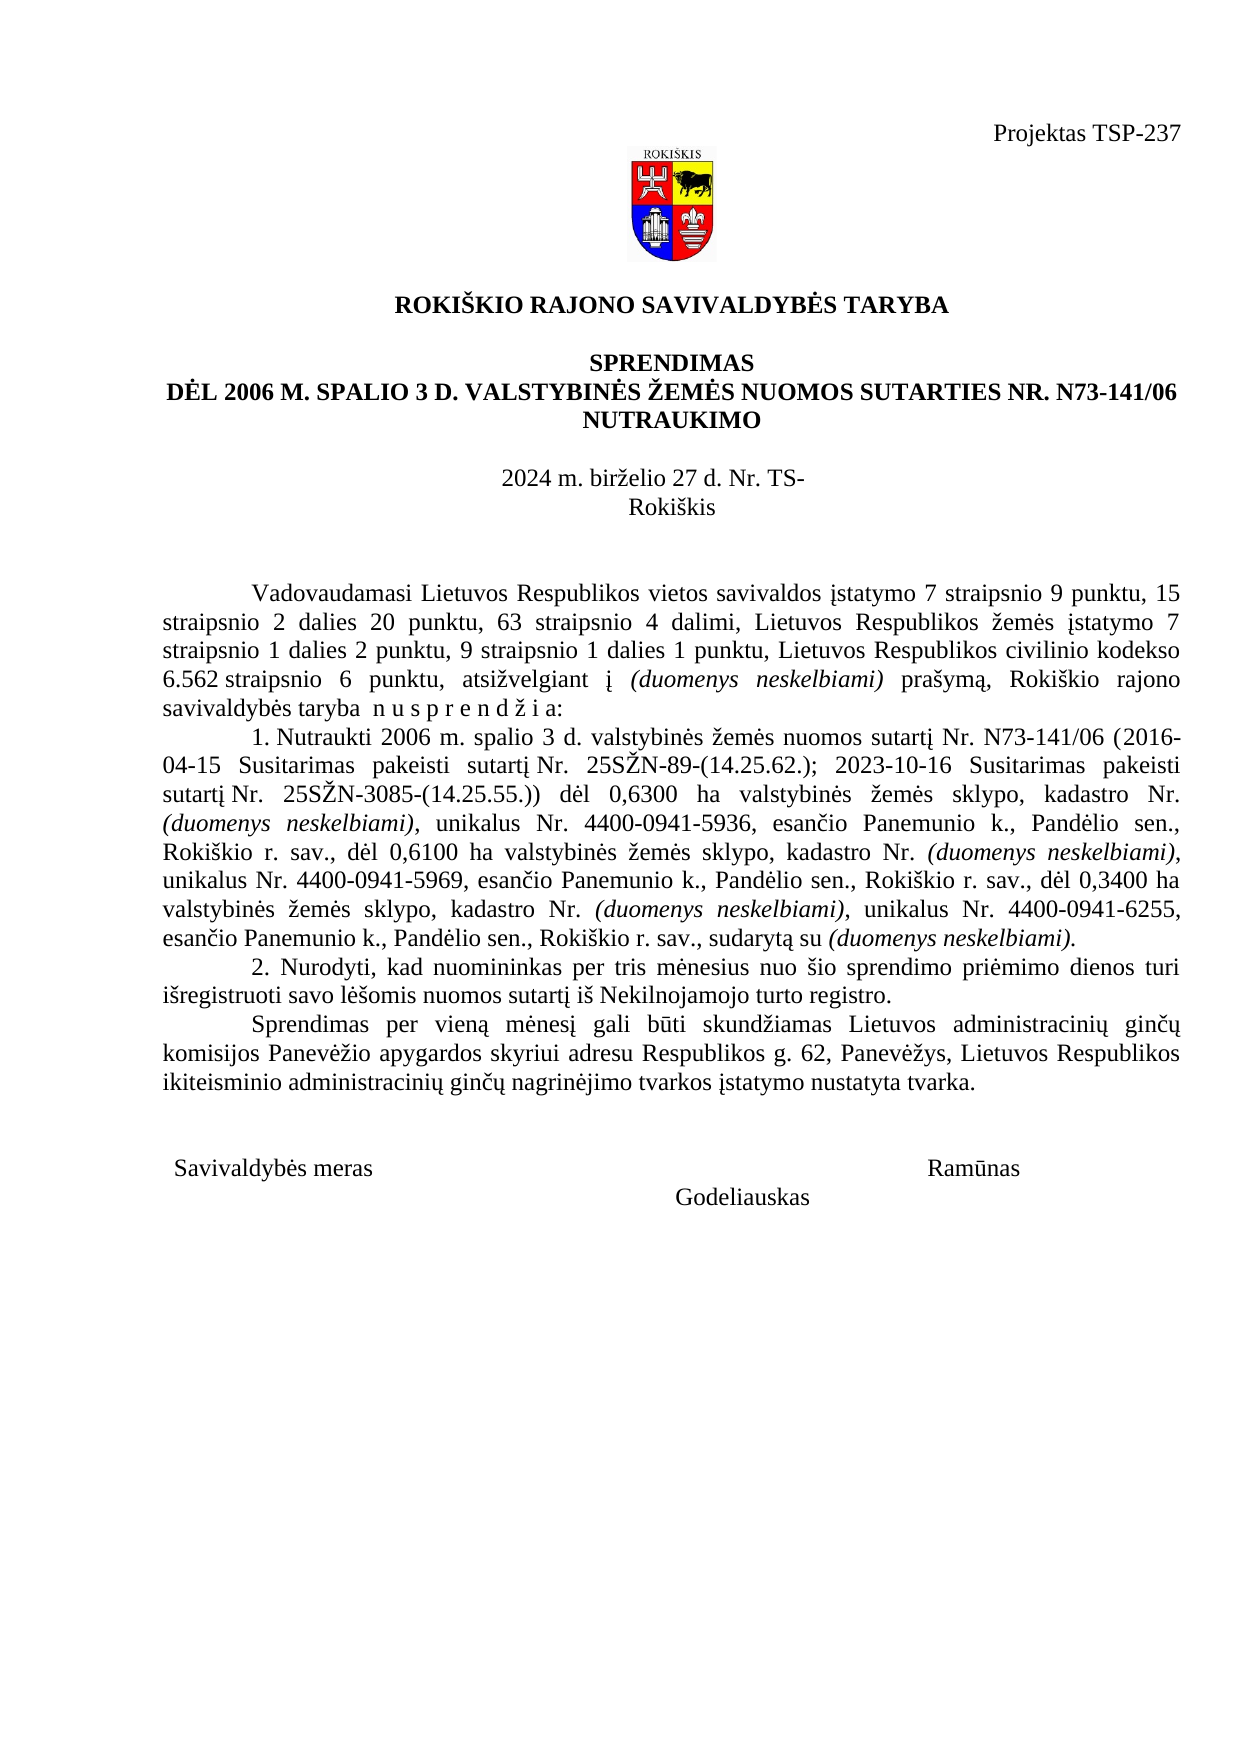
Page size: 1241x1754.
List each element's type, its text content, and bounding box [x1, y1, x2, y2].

text DĖL 2006 m. spalio 3 d. valstybinės žemės nuomos sutarties nr. N73-141/06 NUTRAUKIMO [162, 377, 1181, 434]
text 1. Nutraukti 2006 m. spalio 3 d. valstybinės žemės nuomos sutartį Nr. N73-141/06 (2016-04-15 Susitarimas pakeisti sutartį Nr. 25SŽN-89-(14.25.62.); 2023-10-16 Susitarimas pakeisti sutartį Nr. 25SŽN-3085-(14.25.55.)) dėl 0,6300 ha valstybinės žemės sklypo, kadastro Nr. (duomenys neskelbiami), unikalus Nr. 4400-0941-5936, esančio Panemunio k., Pandėlio sen., Rokiškio r. sav., dėl 0,6100 ha valstybinės žemės sklypo, kadastro Nr. (duomenys neskelbiami), unikalus Nr. 4400-0941-5969, esančio Panemunio k., Pandėlio sen., Rokiškio r. sav., dėl 0,3400 ha valstybinės žemės sklypo, kadastro Nr. (duomenys neskelbiami), unikalus Nr. 4400-0941-6255, esančio Panemunio k., Pandėlio sen., Rokiškio r. sav., sudarytą su (duomenys neskelbiami). [162, 722, 1181, 952]
text ROKIŠKIO RAJONO SAVIVALDYBĖS TARYBA [162, 291, 1181, 319]
text Vadovaudamasi Lietuvos Respublikos vietos savivaldos įstatymo 7 straipsnio 9 punktu, 15 straipsnio 2 dalies 20 punktu, 63 straipsnio 4 dalimi, Lietuvos Respublikos žemės įstatymo 7 straipsnio 1 dalies 2 punktu, 9 straipsnio 1 dalies 1 punktu, Lietuvos Respublikos civilinio kodekso 6.562 straipsnio 6 punktu, atsižvelgiant į (duomenys neskelbiami) prašymą, Rokiškio rajono savivaldybės taryba n u s p r e n d ž i a: [162, 578, 1181, 722]
table_header Ramūnas Godeliauskas [664, 1153, 1165, 1211]
text SPRENDIMAS [162, 348, 1181, 377]
text Projektas TSP-237 [162, 118, 1181, 147]
text 2024 m. birželio 27 d. Nr. TS- [162, 463, 1181, 492]
text Sprendimas per vieną mėnesį gali būti skundžiamas Lietuvos administracinių ginčų komisijos Panevėžio apygardos skyriui adresu Respublikos g. 62, Panevėžys, Lietuvos Respublikos ikiteisminio administracinių ginčų nagrinėjimo tvarkos įstatymo nustatyta tvarka. [162, 1009, 1181, 1096]
text Rokiškis [162, 492, 1181, 521]
text 2. Nurodyti, kad nuomininkas per tris mėnesius nuo šio sprendimo priėmimo dienos turi išregistruoti savo lėšomis nuomos sutartį iš Nekilnojamojo turto registro. [162, 952, 1181, 1009]
table_header Savivaldybės meras [163, 1153, 664, 1211]
